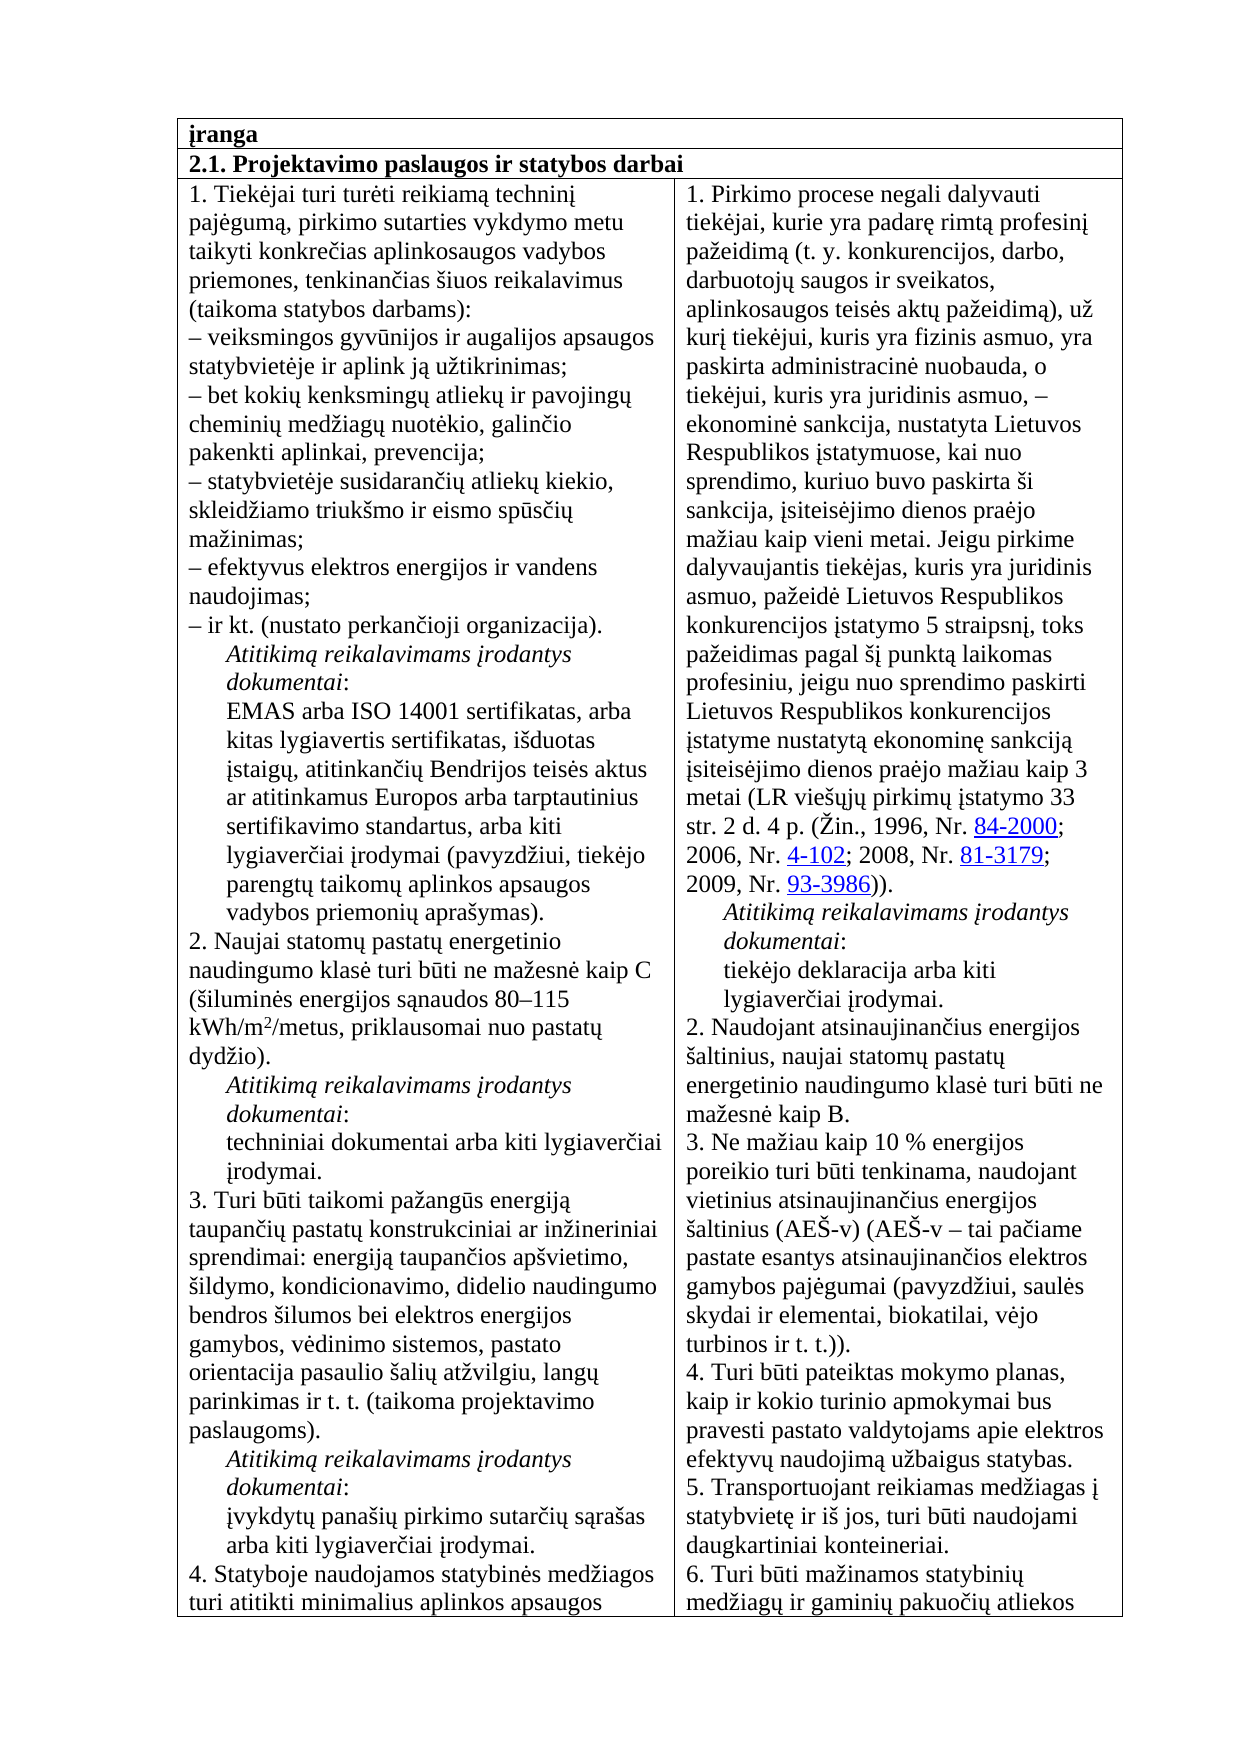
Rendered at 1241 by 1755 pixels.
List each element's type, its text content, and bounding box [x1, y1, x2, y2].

table_cell 1. Pirkimo procese negali dalyvauti tiekėjai, kurie yra padarę rimtą profesinį pažeidimą (t. y. konkurencijos, darbo, darbuotojų saugos ir sveikatos, aplinkosaugos teisės aktų pažeidimą), už kurį tiekėjui, kuris yra fizinis asmuo, yra paskirta administracinė nuobauda, o tiekėjui, kuris yra juridinis asmuo, – ekonominė sankcija, nustatyta Lietuvos Respublikos įstatymuose, kai nuo sprendimo, kuriuo buvo paskirta ši sankcija, įsiteisėjimo dienos praėjo mažiau kaip vieni metai. Jeigu pirkime dalyvaujantis tiekėjas, kuris yra juridinis asmuo, pažeidė Lietuvos Respublikos konkurencijos įstatymo 5 straipsnį, toks pažeidimas pagal šį punktą laikomas profesiniu, jeigu nuo sprendimo paskirti Lietuvos Respublikos konkurencijos įstatyme nustatytą ekonominę sankciją įsiteisėjimo dienos praėjo mažiau kaip 3 metai (LR viešųjų pirkimų įstatymo 33 str. 2 d. 4 p. (Žin., 1996, Nr. 84-2000; 2006, Nr. 4-102; 2008, Nr. 81-3179; 2009, Nr. 93-3986)). Atitikimą reikalavimams įrodantys dokumentai: tiekėjo deklaracija arba kiti lygiaverčiai įrodymai. 2. Naudojant atsinaujinančius energijos šaltinius, naujai statomų pastatų energetinio naudingumo klasė turi būti ne mažesnė kaip B. 3. Ne mažiau kaip 10 % energijos poreikio turi būti tenkinama, naudojant vietinius atsinaujinančius energijos šaltinius (AEŠ-v) (AEŠ-v – tai pačiame pastate esantys atsinaujinančios elektros gamybos pajėgumai (pavyzdžiui, saulės skydai ir elementai, biokatilai, vėjo turbinos ir t. t.)). 4. Turi būti pateiktas mokymo planas, kaip ir kokio turinio apmokymai bus pravesti pastato valdytojams apie elektros efektyvų naudojimą užbaigus statybas. 5. Transportuojant reikiamas medžiagas į statybvietę ir iš jos, turi būti naudojami daugkartiniai konteineriai. 6. Turi būti mažinamos statybinių medžiagų ir gaminių pakuočių atliekos [675, 179, 1122, 1616]
table_cell 1. Tiekėjai turi turėti reikiamą techninį pajėgumą, pirkimo sutarties vykdymo metu taikyti konkrečias aplinkosaugos vadybos priemones, tenkinančias šiuos reikalavimus (taikoma statybos darbams): – veiksmingos gyvūnijos ir augalijos apsaugos statybvietėje ir aplink ją užtikrinimas; – bet kokių kenksmingų atliekų ir pavojingų cheminių medžiagų nuotėkio, galinčio pakenkti aplinkai, prevencija; – statybvietėje susidarančių atliekų kiekio, skleidžiamo triukšmo ir eismo spūsčių mažinimas; – efektyvus elektros energijos ir vandens naudojimas; – ir kt. (nustato perkančioji organizacija). Atitikimą reikalavimams įrodantys dokumentai: EMAS arba ISO 14001 sertifikatas, arba kitas lygiavertis sertifikatas, išduotas įstaigų, atitinkančių Bendrijos teisės aktus ar atitinkamus Europos arba tarptautinius sertifikavimo standartus, arba kiti lygiaverčiai įrodymai (pavyzdžiui, tiekėjo parengtų taikomų aplinkos apsaugos vadybos priemonių aprašymas). 2. Naujai statomų pastatų energetinio naudingumo klasė turi būti ne mažesnė kaip C (šiluminės energijos sąnaudos 80–115 kWh/m2/metus, priklausomai nuo pastatų dydžio). Atitikimą reikalavimams įrodantys dokumentai: techniniai dokumentai arba kiti lygiaverčiai įrodymai. 3. Turi būti taikomi pažangūs energiją taupančių pastatų konstrukciniai ar inžineriniai sprendimai: energiją taupančios apšvietimo, šildymo, kondicionavimo, didelio naudingumo bendros šilumos bei elektros energijos gamybos, vėdinimo sistemos, pastato orientacija pasaulio šalių atžvilgiu, langų parinkimas ir t. t. (taikoma projektavimo paslaugoms). Atitikimą reikalavimams įrodantys dokumentai: įvykdytų panašių pirkimo sutarčių sąrašas arba kiti lygiaverčiai įrodymai. 4. Statyboje naudojamos statybinės medžiagos turi atitikti minimalius aplinkos apsaugos [178, 179, 674, 1616]
table_cell įranga [178, 119, 1122, 148]
table_cell 2.1. Projektavimo paslaugos ir statybos darbai [178, 149, 1122, 178]
